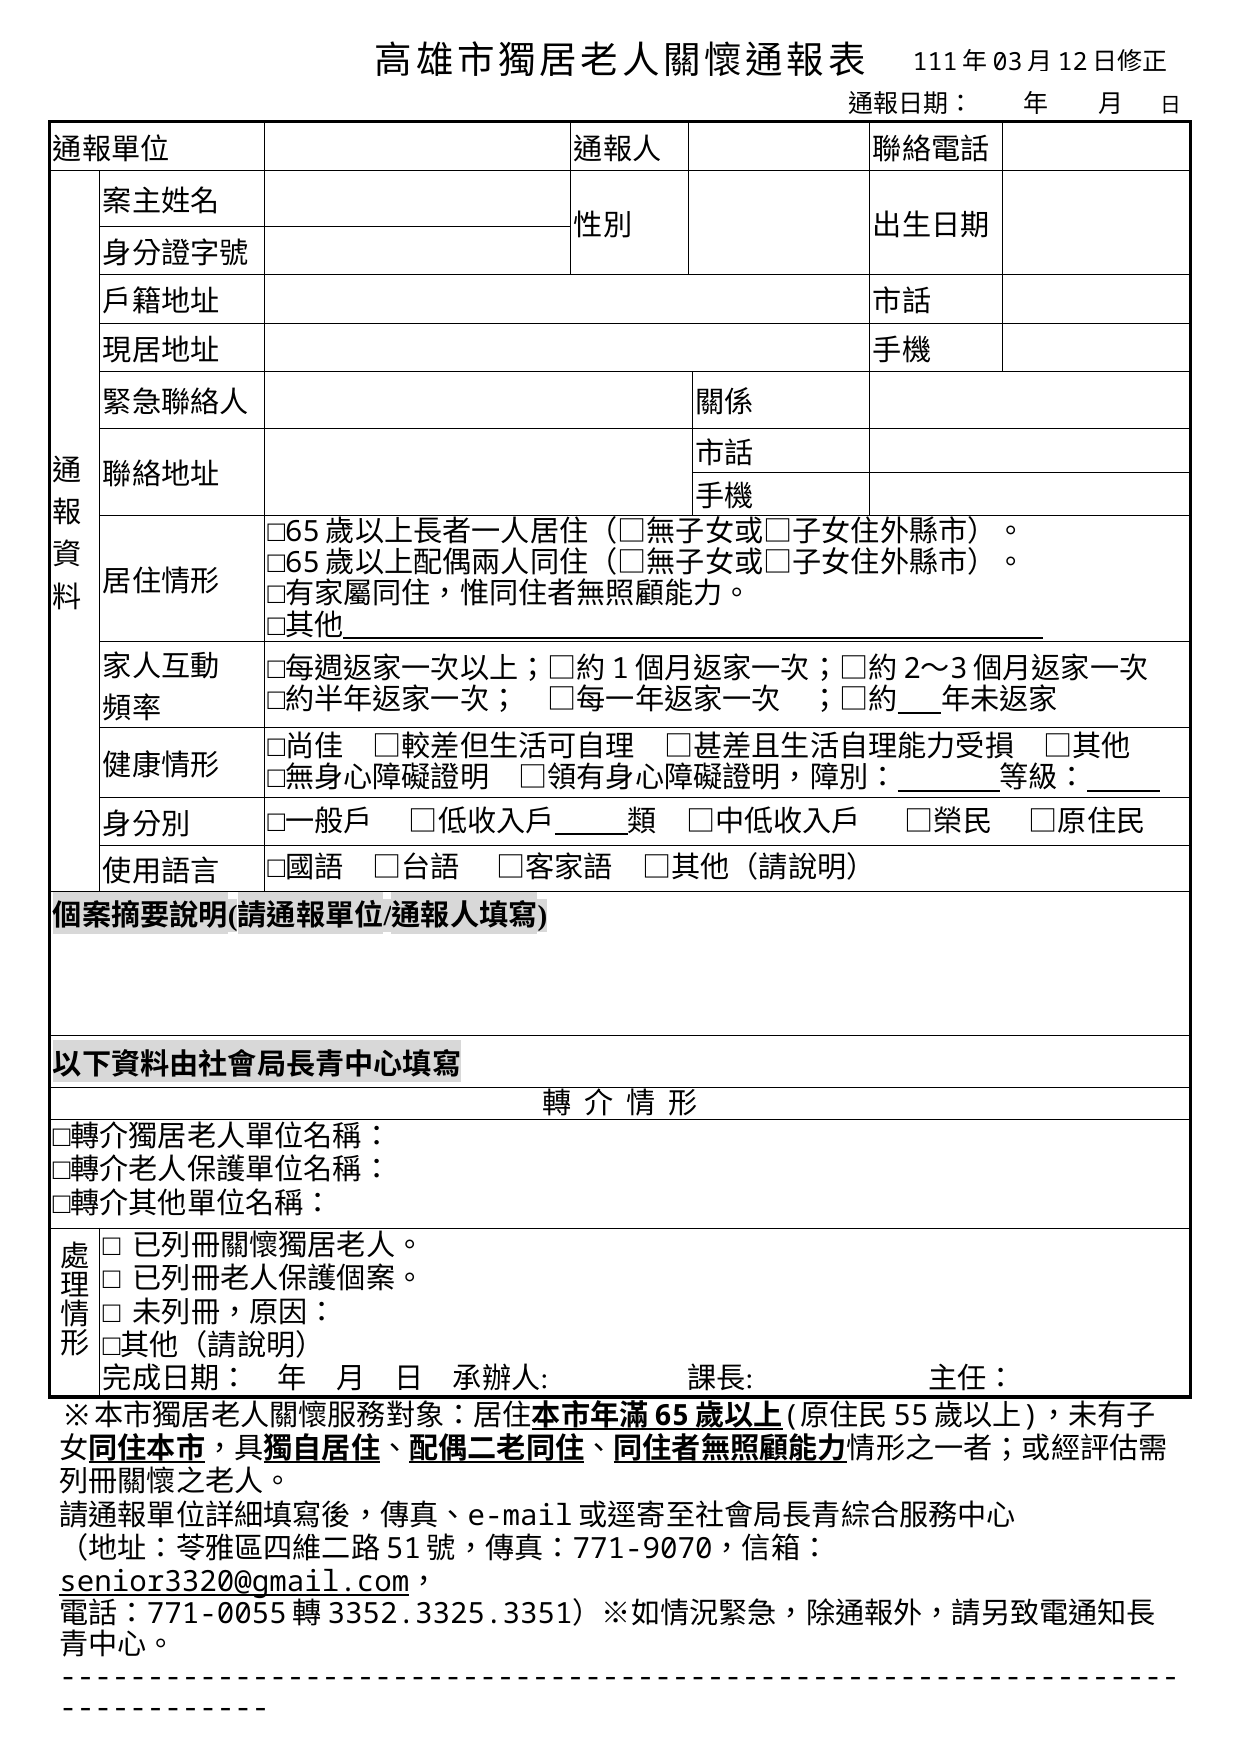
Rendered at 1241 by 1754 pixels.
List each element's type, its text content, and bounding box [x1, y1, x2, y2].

table_header [1003, 123, 1189, 170]
table_cell 已列冊關懷獨居老人。 已列冊老人保護個案。 未列冊，原因： □其他（請說明） 完成日期： 年 月 日 承辦人: 課長: 主任： [100, 1229, 1189, 1395]
table_cell [265, 275, 869, 323]
table_cell 案主姓名 [100, 171, 264, 226]
table_header 聯絡電話 [870, 123, 1002, 170]
table_cell [265, 227, 570, 274]
table_cell [870, 372, 1189, 428]
table_cell 通報資料 [51, 171, 99, 891]
table_cell 個案摘要說明(請通報單位/通報人填寫) [51, 892, 1189, 1035]
table_cell 身分證字號 [100, 227, 264, 274]
text ※本市獨居老人關懷服務對象：居住本市年滿65歲以上(原住民55歲以上)，未有子女同住本市，具獨自居住、配偶二老同住、同住者無照顧能力情形之一者；或經評估需列冊關懷之老人。 [59, 1399, 1181, 1498]
table_cell [1003, 171, 1189, 274]
table_cell □轉介獨居老人單位名稱： □轉介老人保護單位名稱： □轉介其他單位名稱： [51, 1120, 1189, 1228]
table_cell [265, 324, 869, 371]
table_header 通報人 [571, 123, 688, 170]
table_cell 出生日期 [870, 171, 1002, 274]
table_header [265, 123, 570, 170]
table_cell □一般戶 □低收入戶 類 □中低收入戶 □榮民 □原住民 [265, 798, 1189, 845]
table_cell [1003, 324, 1189, 371]
table_cell [265, 429, 692, 515]
text 電話：771-0055轉3352.3325.3351）※如情況緊急，除通報外，請另致電通知長青中心。 [59, 1598, 1181, 1661]
table_cell 身分別 [100, 798, 264, 845]
text 請通報單位詳細填寫後，傳真、e-mail或逕寄至社會局長青綜合服務中心 [59, 1498, 1181, 1532]
table_cell 使用語言 [100, 846, 264, 891]
table_cell 手機 [693, 473, 869, 515]
text 111年03月12日修正 [912, 41, 1168, 71]
table_cell 戶籍地址 [100, 275, 264, 323]
table_cell 手機 [870, 324, 1002, 371]
table_cell 健康情形 [100, 728, 264, 797]
table_cell [689, 171, 869, 274]
text （地址：苓雅區四維二路51號，傳真：771-9070，信箱：senior3320@gmail.com， [59, 1532, 1181, 1598]
table_cell 性別 [571, 171, 688, 274]
text 通報日期： 年 月 日 [59, 84, 1181, 120]
table_cell □每週返家一次以上；□約1個月返家一次；□約2～3個月返家一次 □約半年返家一次； □每一年返家一次 ；□約 年未返家 [265, 642, 1189, 727]
table_cell 居住情形 [100, 516, 264, 641]
table_cell [265, 171, 570, 226]
table_cell [265, 372, 692, 428]
text ---------------------------------------------------------------------------- [59, 1661, 1181, 1723]
table_cell □尚佳 □較差但生活可自理 □甚差且生活自理能力受損 □其他 □無身心障礙證明 □領有身心障礙證明，障別： 等級： [265, 728, 1189, 797]
table_cell 以下資料由社會局長青中心填寫 [51, 1036, 1189, 1087]
text 高雄市獨居老人關懷通報表 [59, 29, 1183, 84]
table_cell 處理情形 [51, 1229, 99, 1395]
table_cell 緊急聯絡人 [100, 372, 264, 428]
table_cell [1003, 275, 1189, 323]
table_cell 聯絡地址 [100, 429, 264, 515]
table_cell 市話 [693, 429, 869, 472]
table_cell [870, 429, 1189, 472]
table_cell 市話 [870, 275, 1002, 323]
table_cell 形情介轉 [51, 1088, 1189, 1119]
table_cell □國語 □台語 □客家語 □其他（請說明） [265, 846, 1189, 891]
table_header [689, 123, 869, 170]
table_cell [870, 473, 1189, 515]
table_cell 關係 [693, 372, 869, 428]
table_cell 現居地址 [100, 324, 264, 371]
table_cell □65歲以上長者一人居住（□無子女或□子女住外縣市）。 □65歲以上配偶兩人同住（□無子女或□子女住外縣市）。 □有家屬同住，惟同住者無照顧能力。 □其他 [265, 516, 1189, 641]
table_cell 家人互動 頻率 [100, 642, 264, 727]
table_header 通報單位 [51, 123, 264, 170]
